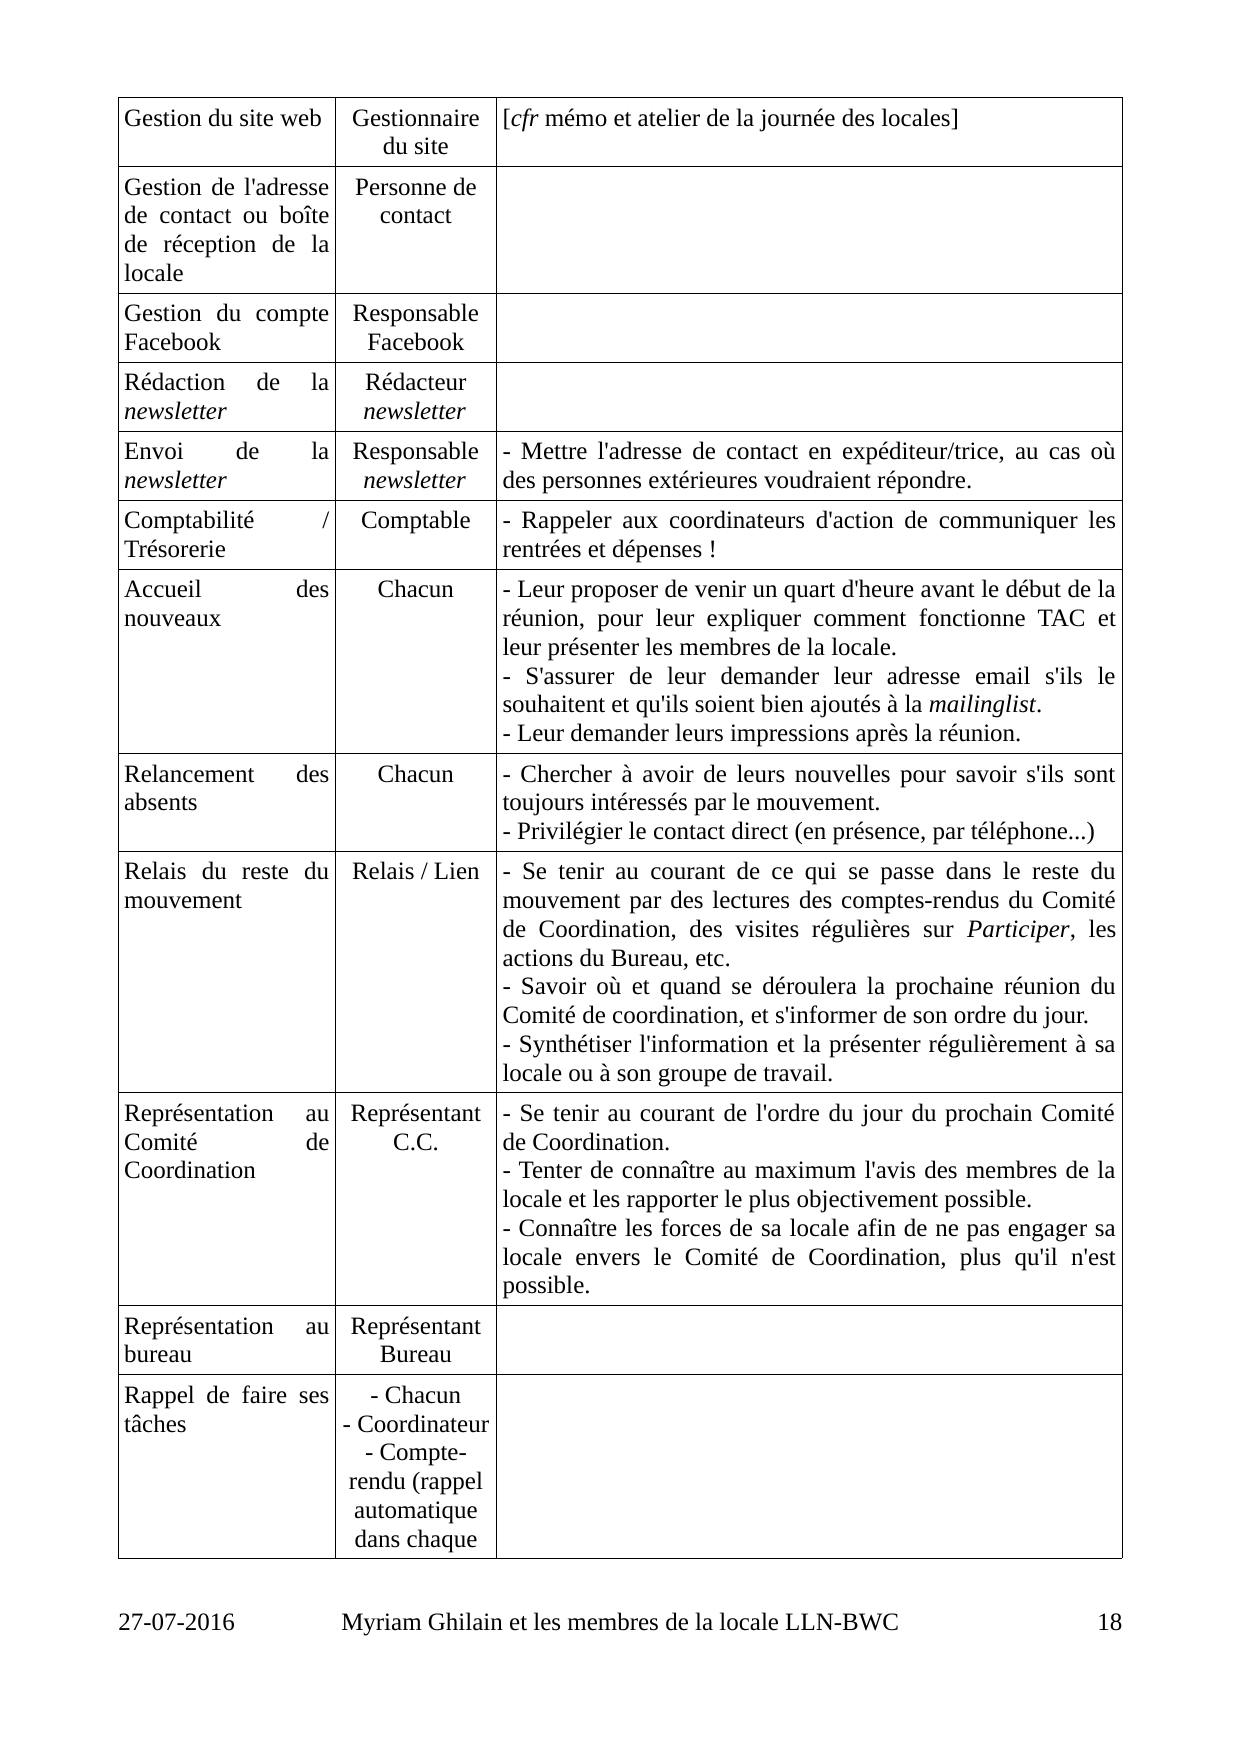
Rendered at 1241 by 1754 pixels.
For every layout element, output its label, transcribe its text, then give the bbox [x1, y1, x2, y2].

table_cell - Se tenir au courant de l'ordre du jour du prochain Comité de Coordination. - Tenter de connaître au maximum l'avis des membres de la locale et les rapporter le plus objectivement possible. - Connaître les forces de sa locale afin de ne pas engager sa locale envers le Comité de Coordination, plus qu'il n'est possible. [497, 1093, 1122, 1305]
table_cell Comptabilité / Trésorerie [119, 501, 335, 569]
table_cell Gestionnaire du site [336, 98, 496, 166]
table_cell [cfr mémo et atelier de la journée des locales] [497, 98, 1122, 166]
table_cell - Mettre l'adresse de contact en expéditeur/trice, au cas où des personnes extérieures voudraient répondre. [497, 432, 1122, 500]
table_cell - Rappeler aux coordinateurs d'action de communiquer les rentrées et dépenses ! [497, 501, 1122, 569]
table_cell [497, 1306, 1122, 1374]
table_cell - Chercher à avoir de leurs nouvelles pour savoir s'ils sont toujours intéressés par le mouvement. - Privilégier le contact direct (en présence, par téléphone...) [497, 754, 1122, 851]
table_cell Rappel de faire ses tâches [119, 1375, 335, 1558]
table_cell Comptable [336, 501, 496, 569]
table_cell Relancement des absents [119, 754, 335, 851]
table_cell Gestion de l'adresse de contact ou boîte de réception de la locale [119, 167, 335, 292]
table_cell Gestion du compte Facebook [119, 294, 335, 362]
table_cell [497, 1375, 1122, 1558]
table_cell - Se tenir au courant de ce qui se passe dans le reste du mouvement par des lectures des comptes-rendus du Comité de Coordination, des visites régulières sur Participer, les actions du Bureau, etc. - Savoir où et quand se déroulera la prochaine réunion du Comité de coordination, et s'informer de son ordre du jour. - Synthétiser l'information et la présenter régulièrement à sa locale ou à son groupe de travail. [497, 852, 1122, 1092]
table_cell Responsable Facebook [336, 294, 496, 362]
table_cell Rédaction de la newsletter [119, 363, 335, 431]
table_cell [497, 294, 1122, 362]
table_cell Représentant C.C. [336, 1093, 496, 1305]
table_cell Rédacteur newsletter [336, 363, 496, 431]
table_cell Représentation au bureau [119, 1306, 335, 1374]
table_cell Chacun [336, 754, 496, 851]
table_cell [497, 167, 1122, 292]
table_cell Représentation au Comité de Coordination [119, 1093, 335, 1305]
table_cell Personne de contact [336, 167, 496, 292]
table_cell Relais du reste du mouvement [119, 852, 335, 1092]
table_cell Représentant Bureau [336, 1306, 496, 1374]
table_cell Relais / Lien [336, 852, 496, 1092]
table_cell Gestion du site web [119, 98, 335, 166]
table_cell Envoi de la newsletter [119, 432, 335, 500]
table_cell - Leur proposer de venir un quart d'heure avant le début de la réunion, pour leur expliquer comment fonctionne TAC et leur présenter les membres de la locale. - S'assurer de leur demander leur adresse email s'ils le souhaitent et qu'ils soient bien ajoutés à la mailinglist. - Leur demander leurs impressions après la réunion. [497, 570, 1122, 753]
table_cell Chacun [336, 570, 496, 753]
table_cell Responsable newsletter [336, 432, 496, 500]
table_cell - Chacun - Coordinateur - Compte-rendu (rappel automatique dans chaque [336, 1375, 496, 1558]
table_cell Accueil des nouveaux [119, 570, 335, 753]
table_cell [497, 363, 1122, 431]
